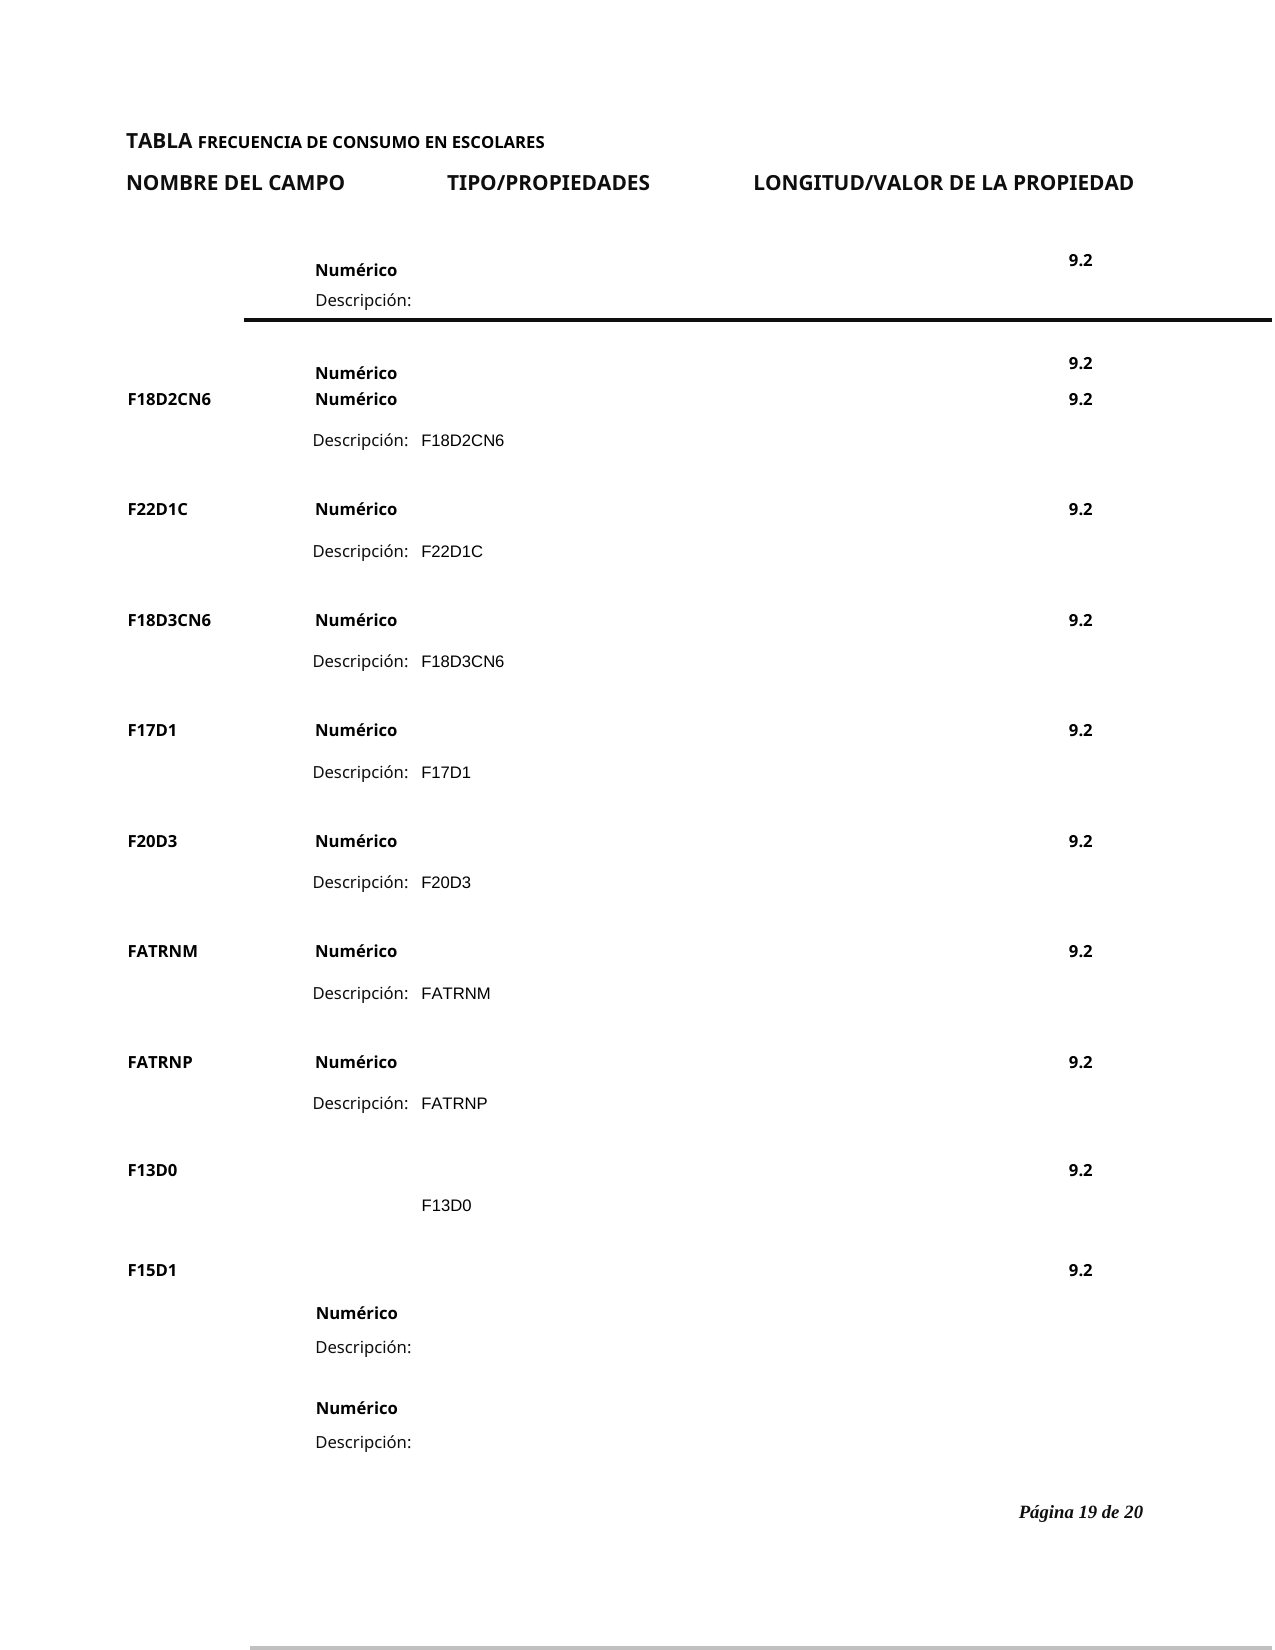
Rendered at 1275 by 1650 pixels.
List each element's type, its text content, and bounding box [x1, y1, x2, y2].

text FATRNM Numérico 9.2 [127, 940, 1093, 963]
text F18D3CN6 Numérico 9.2 [127, 608, 1093, 631]
text Descripción: FATRNP [126, 1087, 1093, 1115]
text Descripción: F20D3 [126, 866, 1093, 894]
text F17D1 Numérico 9.2 [127, 719, 1093, 742]
text F13D0 [421, 1196, 1030, 1215]
text Descripción: F22D1C [126, 535, 1093, 563]
text Descripción: F18D3CN6 [126, 645, 1093, 673]
text Descripción: F18D2CN6 [126, 424, 1093, 452]
text F13D0 9.2 [127, 1159, 1093, 1181]
text F20D3 Numérico 9.2 [127, 829, 1093, 852]
text FATRNP Numérico 9.2 [127, 1051, 1093, 1073]
text Descripción: FATRNM [126, 977, 1093, 1005]
text Descripción: F17D1 [126, 756, 1093, 784]
text F18D2CN6 Numérico 9.2 [127, 387, 1093, 410]
text F15D1 9.2 [127, 1259, 1093, 1282]
text F22D1C Numérico 9.2 [127, 498, 1093, 521]
